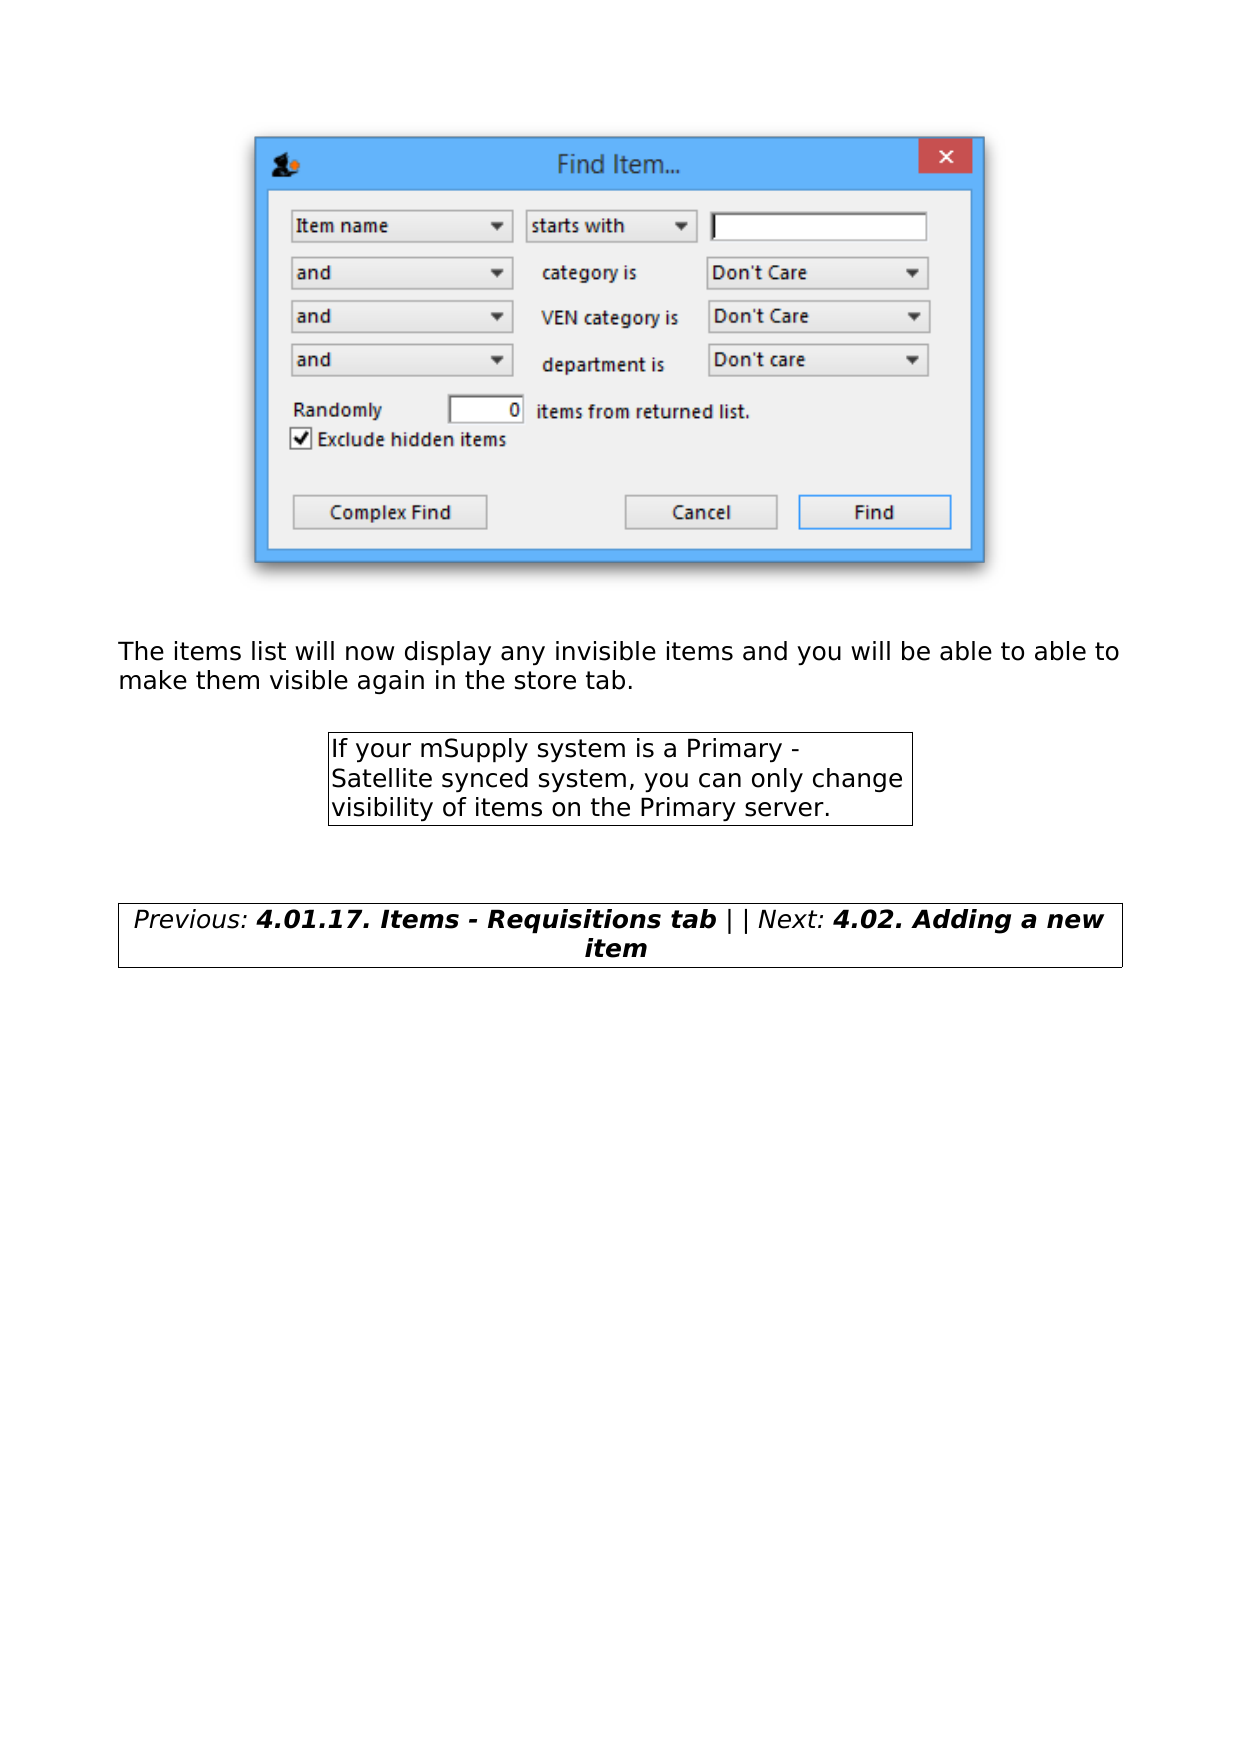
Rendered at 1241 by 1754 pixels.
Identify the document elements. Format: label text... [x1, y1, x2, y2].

text The items list will now display any invisible items and you will be able to able to make them visible again in the store tab. [118, 637, 1122, 696]
table_header Previous: 4.01.17. Items - Requisitions tab | | Next: 4.02. Adding a new item [119, 904, 1122, 967]
table_header If your mSupply system is a Primary - Satellite synced system, you can only change visibility of items on the Primary server. [329, 733, 912, 825]
picture [229, 118, 1011, 596]
